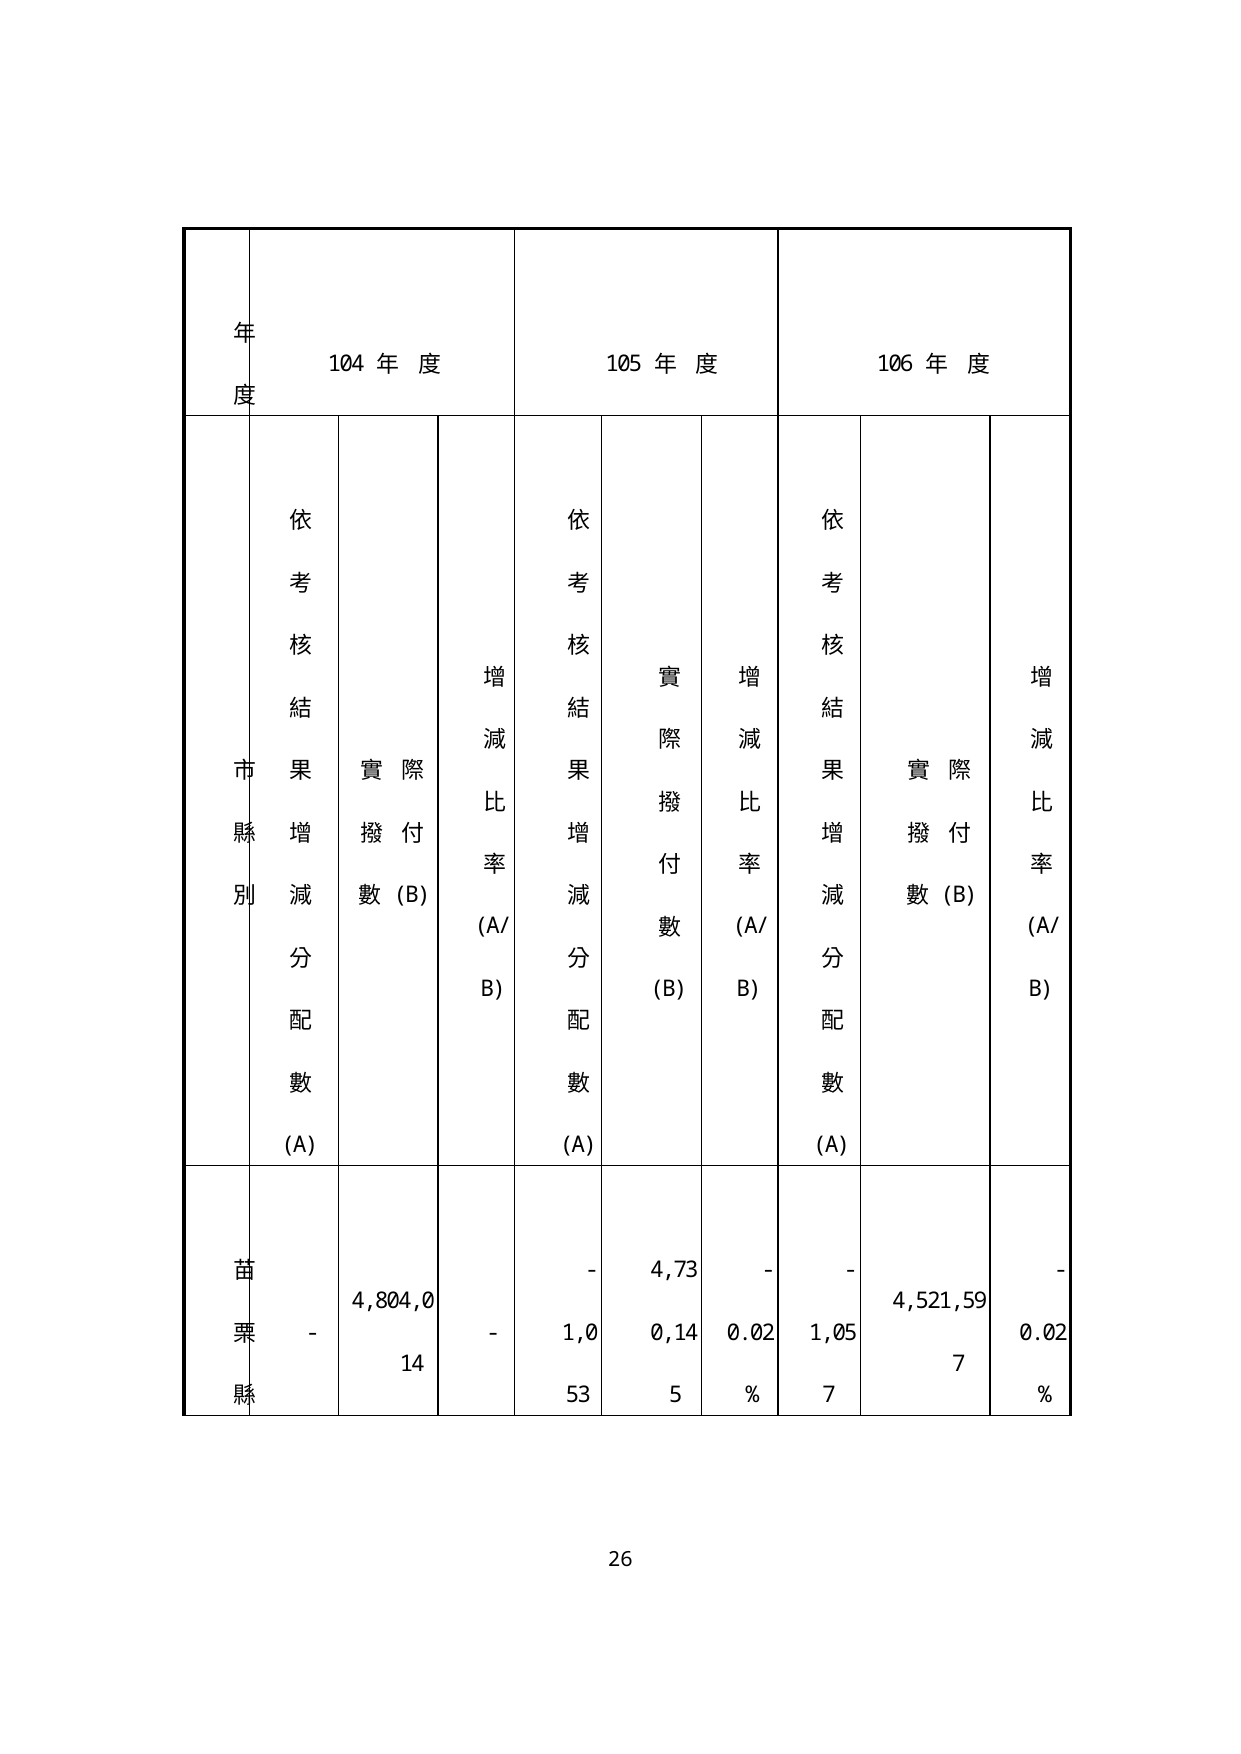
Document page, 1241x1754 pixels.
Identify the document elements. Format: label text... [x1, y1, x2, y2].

table_cell 實際撥付數(B) [861, 416, 989, 1165]
table_cell 實際撥付數(B) [602, 416, 701, 1165]
table_cell 依考核結果增減分配數(A) [779, 416, 860, 1165]
table_cell -1,057 [779, 1166, 860, 1415]
table_cell 苗栗縣 [186, 1166, 249, 1415]
table_cell 依考核結果增減分配數(A) [515, 416, 601, 1165]
table_cell -0.02% [702, 1166, 777, 1415]
table_cell 實際撥付數(B) [339, 416, 437, 1165]
table_cell 市縣別 [186, 416, 249, 1165]
table_cell 4,804,014 [339, 1166, 437, 1415]
table_header 106年度 [779, 230, 1069, 415]
table_cell 依考核結果增減分配數(A) [250, 416, 338, 1165]
table_cell 增減比率(A/B) [991, 416, 1069, 1165]
table_cell 增減比率(A/B) [439, 416, 514, 1165]
table_cell - [439, 1166, 514, 1415]
table_cell -1,053 [515, 1166, 601, 1415]
table_header 年度 [186, 230, 249, 415]
table_cell 4,730,145 [602, 1166, 701, 1415]
table_cell 增減比率(A/B) [702, 416, 777, 1165]
table_cell 4,521,597 [861, 1166, 989, 1415]
table_cell - [250, 1166, 338, 1415]
table_header 105年度 [515, 230, 777, 415]
table_header 104年度 [250, 230, 514, 415]
table_cell -0.02% [991, 1166, 1069, 1415]
